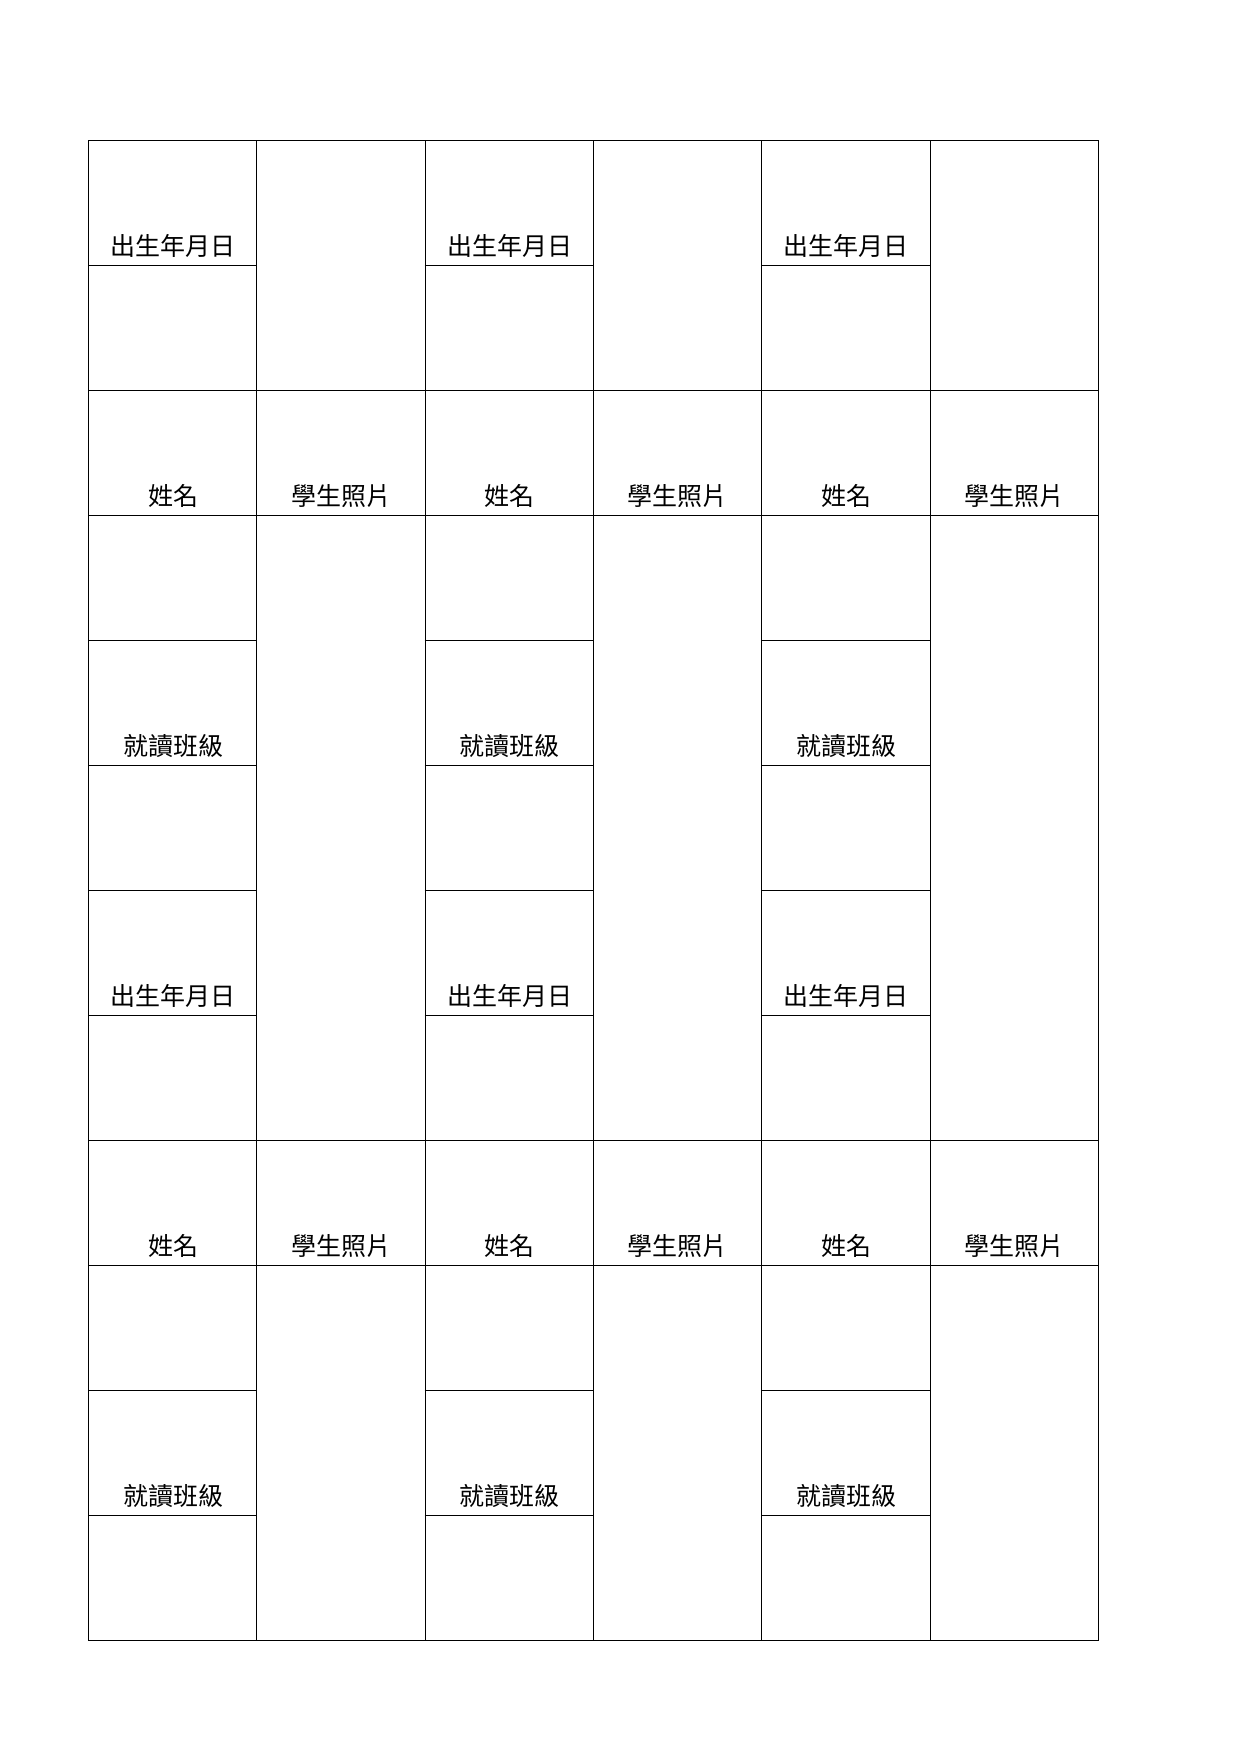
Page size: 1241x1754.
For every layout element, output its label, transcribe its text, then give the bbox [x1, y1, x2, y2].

table_cell [89, 266, 256, 390]
table_cell [594, 516, 761, 1140]
table_cell 姓名 [426, 1141, 593, 1265]
table_cell 就讀班級 [426, 1391, 593, 1515]
table_cell [426, 516, 593, 640]
table_cell [257, 1266, 425, 1640]
table_cell 就讀班級 [89, 641, 256, 765]
table_cell 出生年月日 [89, 141, 256, 265]
table_cell [931, 516, 1098, 1140]
table_cell [426, 266, 593, 390]
table_cell 出生年月日 [426, 141, 593, 265]
table_cell 學生照片 [257, 1141, 425, 1265]
table_cell [257, 141, 425, 390]
table_cell [762, 1016, 930, 1140]
table_cell [89, 1516, 256, 1640]
table_cell [931, 141, 1098, 390]
table_cell [762, 1266, 930, 1390]
table_cell [762, 766, 930, 890]
table_cell 姓名 [89, 1141, 256, 1265]
table_cell 學生照片 [931, 391, 1098, 515]
table_cell [426, 1516, 593, 1640]
table_cell 出生年月日 [762, 141, 930, 265]
table_cell 學生照片 [257, 391, 425, 515]
table_cell 就讀班級 [89, 1391, 256, 1515]
table_cell 出生年月日 [762, 891, 930, 1015]
table_cell 就讀班級 [426, 641, 593, 765]
table_cell [931, 1266, 1098, 1640]
table_cell [594, 1266, 761, 1640]
table_cell 學生照片 [594, 391, 761, 515]
table_cell [89, 1016, 256, 1140]
table_cell [762, 1516, 930, 1640]
table_cell 就讀班級 [762, 1391, 930, 1515]
table_cell 學生照片 [594, 1141, 761, 1265]
table_cell [89, 516, 256, 640]
table_cell 學生照片 [931, 1141, 1098, 1265]
table_cell 姓名 [426, 391, 593, 515]
table_cell [762, 516, 930, 640]
table_cell 出生年月日 [89, 891, 256, 1015]
table_cell 就讀班級 [762, 641, 930, 765]
table_cell [426, 1016, 593, 1140]
table_cell [257, 516, 425, 1140]
table_cell [89, 1266, 256, 1390]
table_cell [594, 141, 761, 390]
table_cell [762, 266, 930, 390]
table_cell [89, 766, 256, 890]
table_cell 出生年月日 [426, 891, 593, 1015]
table_cell 姓名 [89, 391, 256, 515]
table_cell [426, 1266, 593, 1390]
table_cell [426, 766, 593, 890]
table_cell 姓名 [762, 391, 930, 515]
table_cell 姓名 [762, 1141, 930, 1265]
